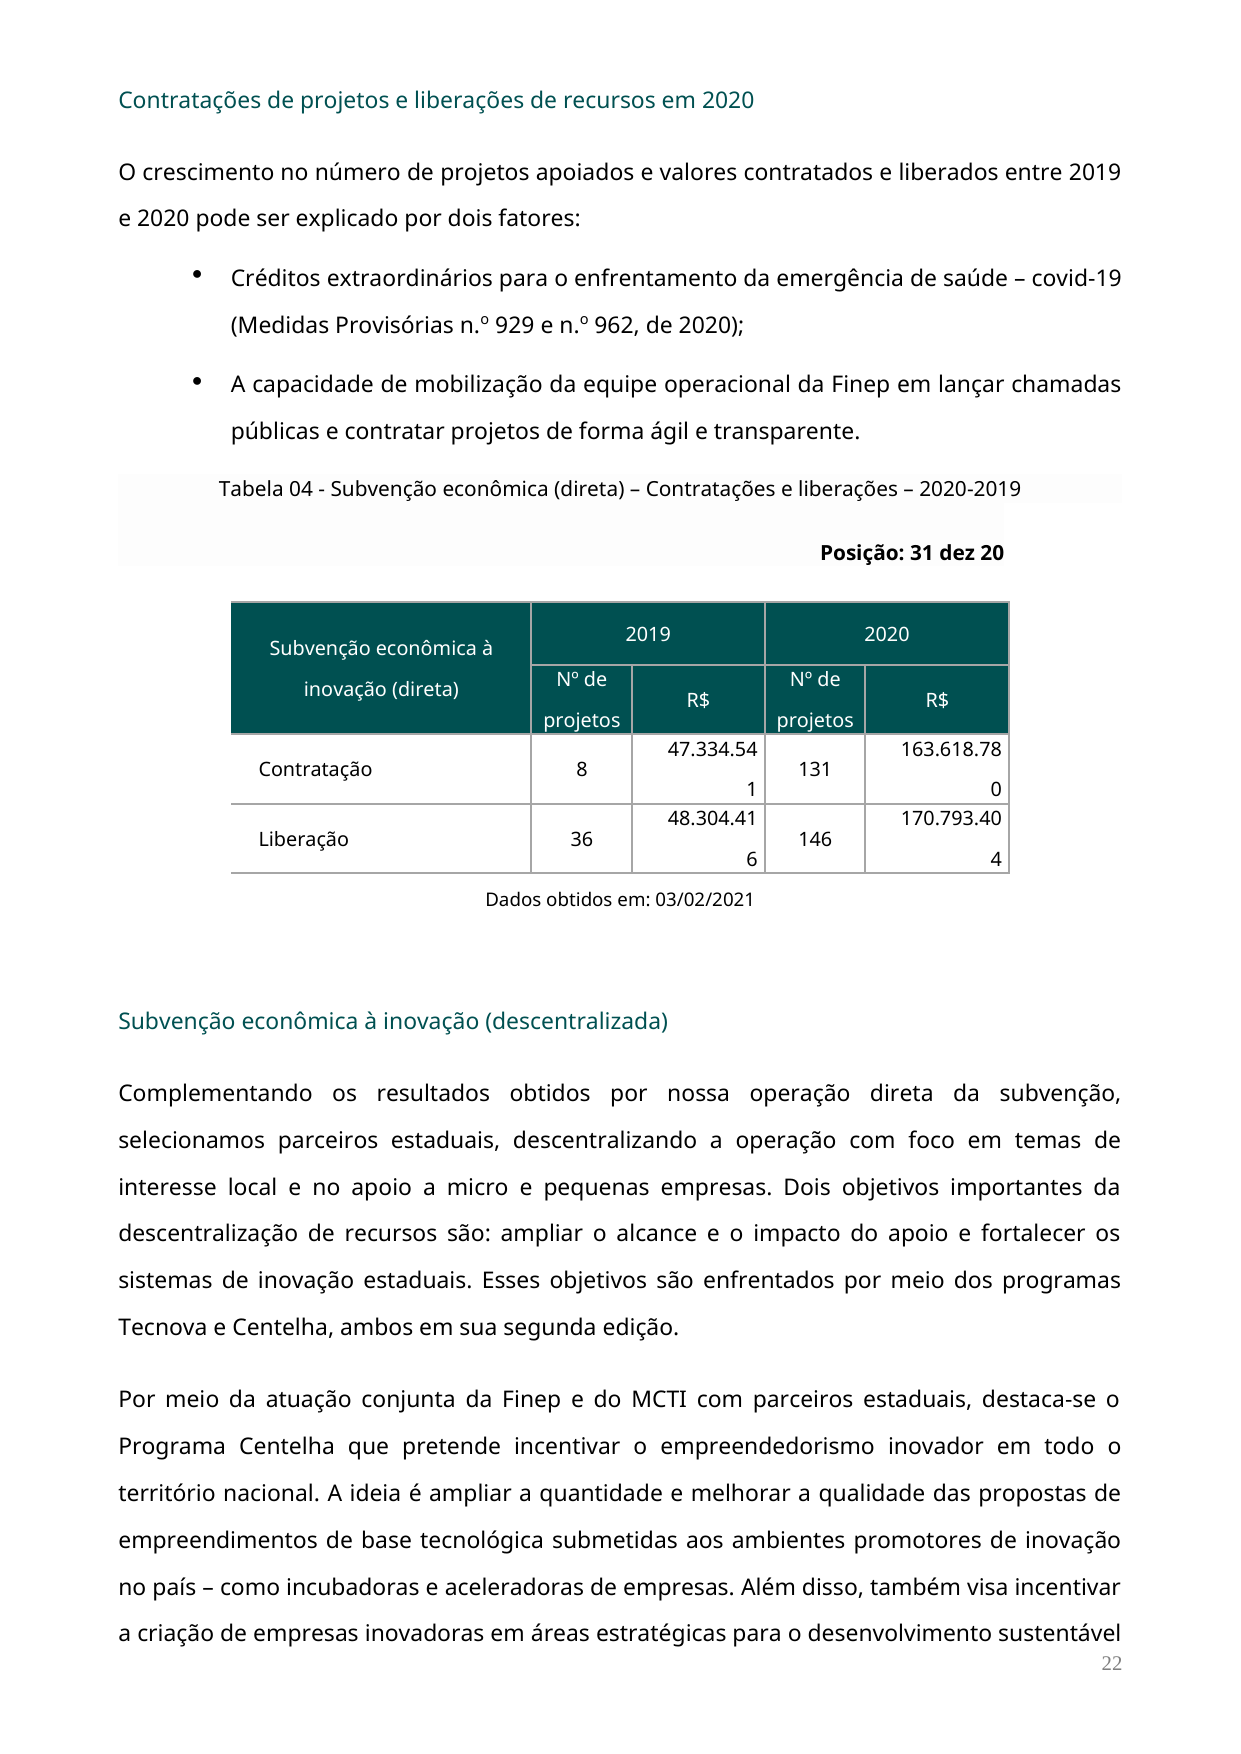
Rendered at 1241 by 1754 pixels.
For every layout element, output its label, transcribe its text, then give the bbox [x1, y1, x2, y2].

table_cell 163.618.780 [866, 735, 1008, 803]
table_cell Contratação [231, 735, 530, 803]
table_cell 146 [766, 805, 864, 872]
table_cell 47.334.541 [633, 735, 764, 803]
text Dados obtidos em: 03/02/2021 [118, 887, 1122, 912]
table_cell Liberação [231, 805, 530, 872]
table_cell 36 [532, 805, 631, 872]
text Complementando os resultados obtidos por nossa operação direta da subvenção, selecionamos parceiros estaduais, descentralizando a operação com foco em temas de interesse local e no apoio a micro e pequenas empresas. Dois objetivos importantes da descentralização de recursos são: ampliar o alcance e o impacto do apoio e fortalecer os sistemas de inovação estaduais. Esses objetivos são enfrentados por meio dos programas Tecnova e Centelha, ambos em sua segunda edição. [118, 1077, 1122, 1342]
text Tabela 04 - Subvenção econômica (direta) – Contratações e liberações – 2020-2019 [118, 474, 1122, 503]
text O crescimento no número de projetos apoiados e valores contratados e liberados entre 2019 e 2020 pode ser explicado por dois fatores: [118, 156, 1122, 234]
list A capacidade de mobilização da equipe operacional da Finep em lançar chamadas públicas e contratar projetos de forma ágil e transparente. [193, 368, 1122, 446]
text Por meio da atuação conjunta da Finep e do MCTI com parceiros estaduais, destaca-se o Programa Centelha que pretende incentivar o empreendedorismo inovador em todo o território nacional. A ideia é ampliar a quantidade e melhorar a qualidade das propostas de empreendimentos de base tecnológica submetidas aos ambientes promotores de inovação no país – como incubadoras e aceleradoras de empresas. Além disso, também visa incentivar a criação de empresas inovadoras em áreas estratégicas para o desenvolvimento sustentável [118, 1383, 1122, 1648]
table_cell Nº de projetos [532, 666, 631, 733]
text Subvenção econômica à inovação (descentralizada) [118, 1005, 1122, 1036]
table_cell Nº de projetos [766, 666, 864, 733]
table_cell 131 [766, 735, 864, 803]
table_cell R$ [633, 666, 764, 733]
text Contratações de projetos e liberações de recursos em 2020 [118, 84, 1122, 115]
table_cell 8 [532, 735, 631, 803]
table_cell 170.793.404 [866, 805, 1008, 872]
text Posição: 31 dez 20 [118, 538, 1004, 566]
list Créditos extraordinários para o enfrentamento da emergência de saúde – covid-19 (Medidas Provisórias n.o 929 e n.o 962, de 2020); [193, 262, 1122, 340]
table_cell R$ [866, 666, 1008, 733]
table_cell 48.304.416 [633, 805, 764, 872]
table_header 2020 [766, 603, 1008, 664]
table_header Subvenção econômica à inovação (direta) [231, 603, 530, 733]
table_header 2019 [532, 603, 764, 664]
